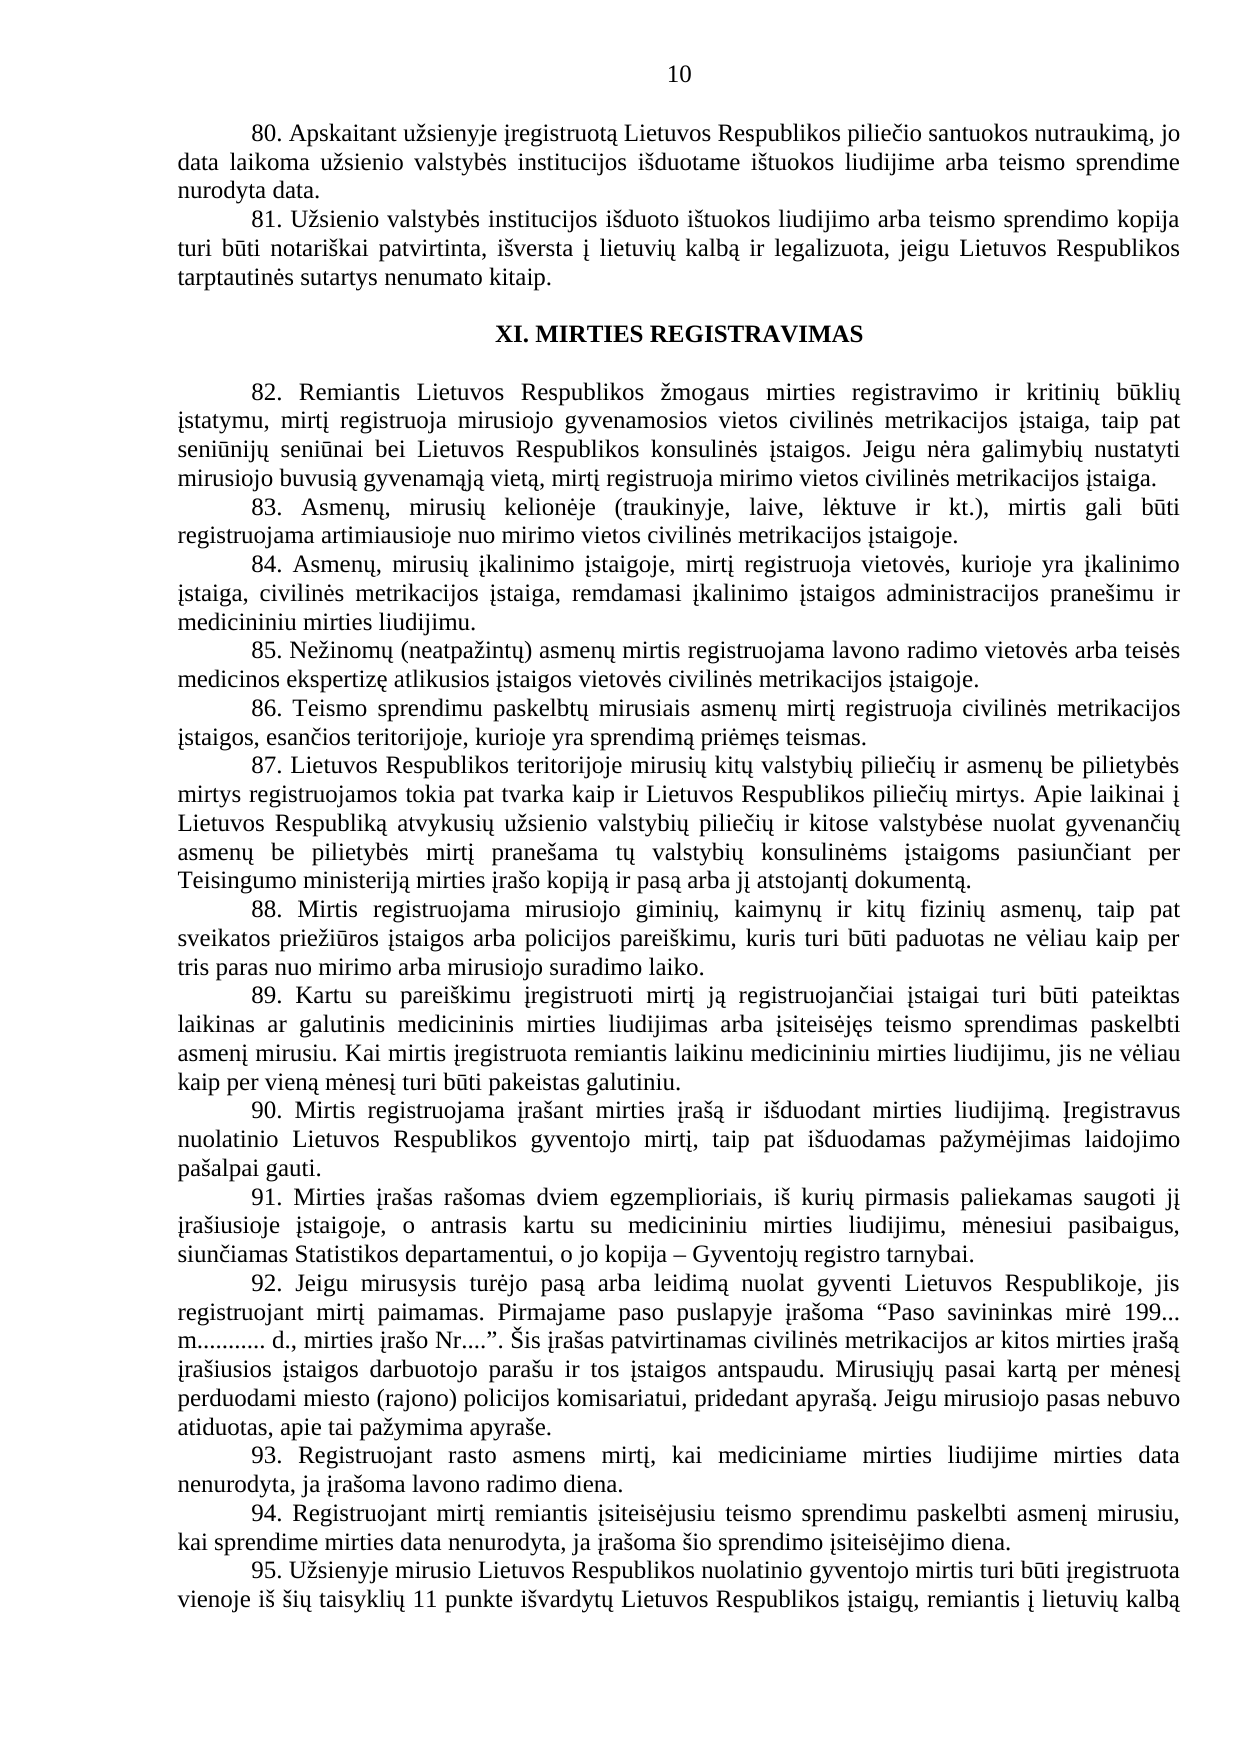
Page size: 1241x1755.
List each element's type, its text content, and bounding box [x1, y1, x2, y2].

text 91. Mirties įrašas rašomas dviem egzemplioriais, iš kurių pirmasis paliekamas saugoti jį įrašiusioje įstaigoje, o antrasis kartu su medicininiu mirties liudijimu, mėnesiui pasibaigus, siunčiamas Statistikos departamentui, o jo kopija – Gyventojų registro tarnybai. [177, 1182, 1181, 1268]
text 82. Remiantis Lietuvos Respublikos žmogaus mirties registravimo ir kritinių būklių įstatymu, mirtį registruoja mirusiojo gyvenamosios vietos civilinės metrikacijos įstaiga, taip pat seniūnijų seniūnai bei Lietuvos Respublikos konsulinės įstaigos. Jeigu nėra galimybių nustatyti mirusiojo buvusią gyvenamąją vietą, mirtį registruoja mirimo vietos civilinės metrikacijos įstaiga. [177, 377, 1181, 492]
text 80. Apskaitant užsienyje įregistruotą Lietuvos Respublikos piliečio santuokos nutraukimą, jo data laikoma užsienio valstybės institucijos išduotame ištuokos liudijime arba teismo sprendime nurodyta data. [177, 118, 1181, 204]
text 87. Lietuvos Respublikos teritorijoje mirusių kitų valstybių piliečių ir asmenų be pilietybės mirtys registruojamos tokia pat tvarka kaip ir Lietuvos Respublikos piliečių mirtys. Apie laikinai į Lietuvos Respubliką atvykusių užsienio valstybių piliečių ir kitose valstybėse nuolat gyvenančių asmenų be pilietybės mirtį pranešama tų valstybių konsulinėms įstaigoms pasiunčiant per Teisingumo ministeriją mirties įrašo kopiją ir pasą arba jį atstojantį dokumentą. [177, 751, 1181, 894]
text 86. Teismo sprendimu paskelbtų mirusiais asmenų mirtį registruoja civilinės metrikacijos įstaigos, esančios teritorijoje, kurioje yra sprendimą priėmęs teismas. [177, 693, 1181, 751]
text 84. Asmenų, mirusių įkalinimo įstaigoje, mirtį registruoja vietovės, kurioje yra įkalinimo įstaiga, civilinės metrikacijos įstaiga, remdamasi įkalinimo įstaigos administracijos pranešimu ir medicininiu mirties liudijimu. [177, 549, 1181, 636]
text 81. Užsienio valstybės institucijos išduoto ištuokos liudijimo arba teismo sprendimo kopija turi būti notariškai patvirtinta, išversta į lietuvių kalbą ir legalizuota, jeigu Lietuvos Respublikos tarptautinės sutartys nenumato kitaip. [177, 204, 1181, 291]
text 92. Jeigu mirusysis turėjo pasą arba leidimą nuolat gyventi Lietuvos Respublikoje, jis registruojant mirtį paimamas. Pirmajame paso puslapyje įrašoma “Paso savininkas mirė 199... m........... d., mirties įrašo Nr....”. Šis įrašas patvirtinamas civilinės metrikacijos ar kitos mirties įrašą įrašiusios įstaigos darbuotojo parašu ir tos įstaigos antspaudu. Mirusiųjų pasai kartą per mėnesį perduodami miesto (rajono) policijos komisariatui, pridedant apyrašą. Jeigu mirusiojo pasas nebuvo atiduotas, apie tai pažymima apyraše. [177, 1268, 1181, 1441]
text 83. Asmenų, mirusių kelionėje (traukinyje, laive, lėktuve ir kt.), mirtis gali būti registruojama artimiausioje nuo mirimo vietos civilinės metrikacijos įstaigoje. [177, 492, 1181, 549]
text 85. Nežinomų (neatpažintų) asmenų mirtis registruojama lavono radimo vietovės arba teisės medicinos ekspertizę atlikusios įstaigos vietovės civilinės metrikacijos įstaigoje. [177, 636, 1181, 693]
text 88. Mirtis registruojama mirusiojo giminių, kaimynų ir kitų fizinių asmenų, taip pat sveikatos priežiūros įstaigos arba policijos pareiškimu, kuris turi būti paduotas ne vėliau kaip per tris paras nuo mirimo arba mirusiojo suradimo laiko. [177, 894, 1181, 981]
text XI. MIRTIES REGISTRAVIMAS [177, 319, 1181, 348]
text 95. Užsienyje mirusio Lietuvos Respublikos nuolatinio gyventojo mirtis turi būti įregistruota vienoje iš šių taisyklių 11 punkte išvardytų Lietuvos Respublikos įstaigų, remiantis į lietuvių kalbą [177, 1556, 1181, 1613]
text 89. Kartu su pareiškimu įregistruoti mirtį ją registruojančiai įstaigai turi būti pateiktas laikinas ar galutinis medicininis mirties liudijimas arba įsiteisėjęs teismo sprendimas paskelbti asmenį mirusiu. Kai mirtis įregistruota remiantis laikinu medicininiu mirties liudijimu, jis ne vėliau kaip per vieną mėnesį turi būti pakeistas galutiniu. [177, 981, 1181, 1096]
text 94. Registruojant mirtį remiantis įsiteisėjusiu teismo sprendimu paskelbti asmenį mirusiu, kai sprendime mirties data nenurodyta, ja įrašoma šio sprendimo įsiteisėjimo diena. [177, 1498, 1181, 1556]
text 90. Mirtis registruojama įrašant mirties įrašą ir išduodant mirties liudijimą. Įregistravus nuolatinio Lietuvos Respublikos gyventojo mirtį, taip pat išduodamas pažymėjimas laidojimo pašalpai gauti. [177, 1096, 1181, 1182]
text 93. Registruojant rasto asmens mirtį, kai mediciniame mirties liudijime mirties data nenurodyta, ja įrašoma lavono radimo diena. [177, 1441, 1181, 1498]
